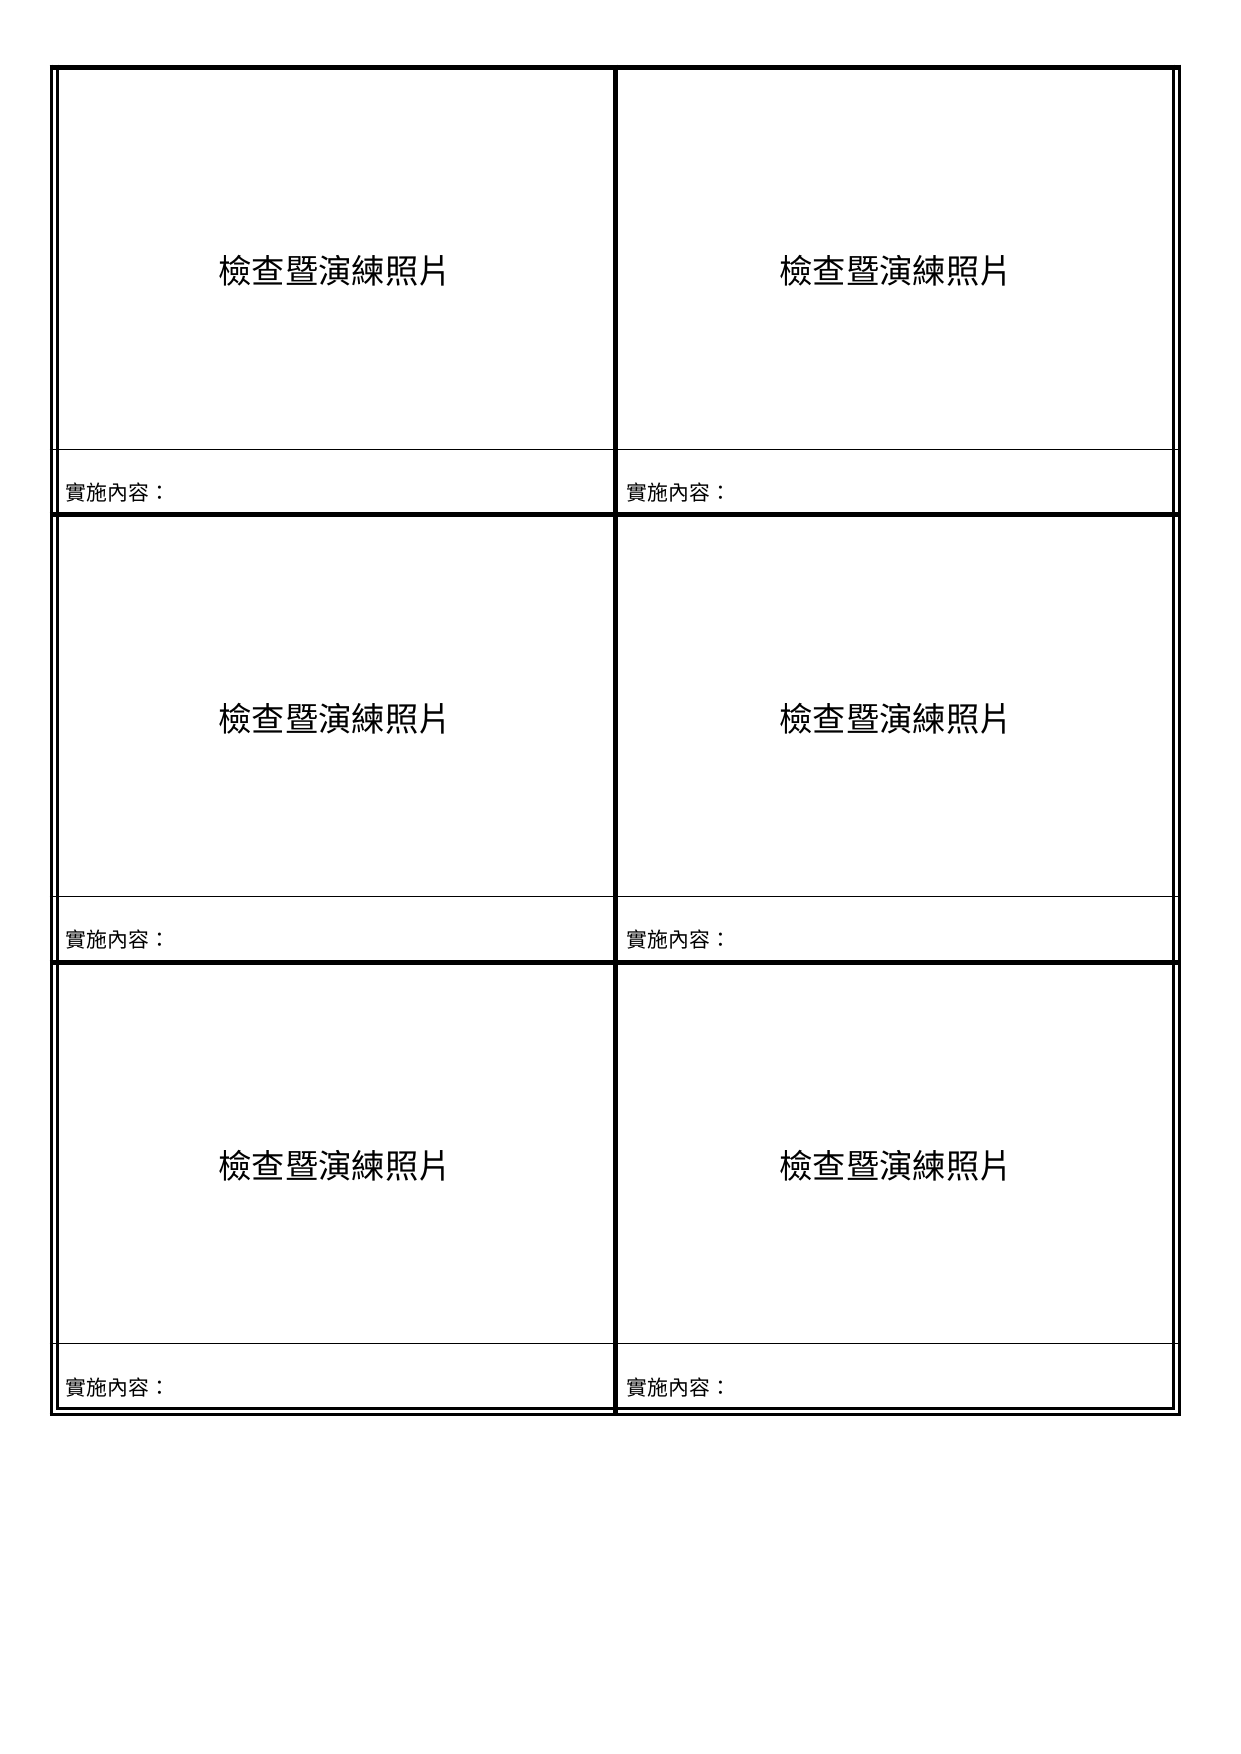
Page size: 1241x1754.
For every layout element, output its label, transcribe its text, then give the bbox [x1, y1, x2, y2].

table_cell 實施內容： [618, 897, 1172, 959]
table_cell 檢查暨演練照片 [59, 517, 613, 896]
table_cell 實施內容： [59, 897, 613, 959]
table_cell 檢查暨演練照片 [59, 70, 613, 448]
table_cell 檢查暨演練照片 [618, 517, 1172, 896]
table_cell 實施內容： [618, 450, 1172, 512]
table_cell 實施內容： [618, 1344, 1172, 1407]
table_cell 實施內容： [59, 1344, 613, 1407]
table_cell 檢查暨演練照片 [618, 965, 1172, 1343]
table_cell 實施內容： [59, 450, 613, 512]
table_cell 檢查暨演練照片 [618, 70, 1172, 448]
table_cell 檢查暨演練照片 [59, 965, 613, 1343]
